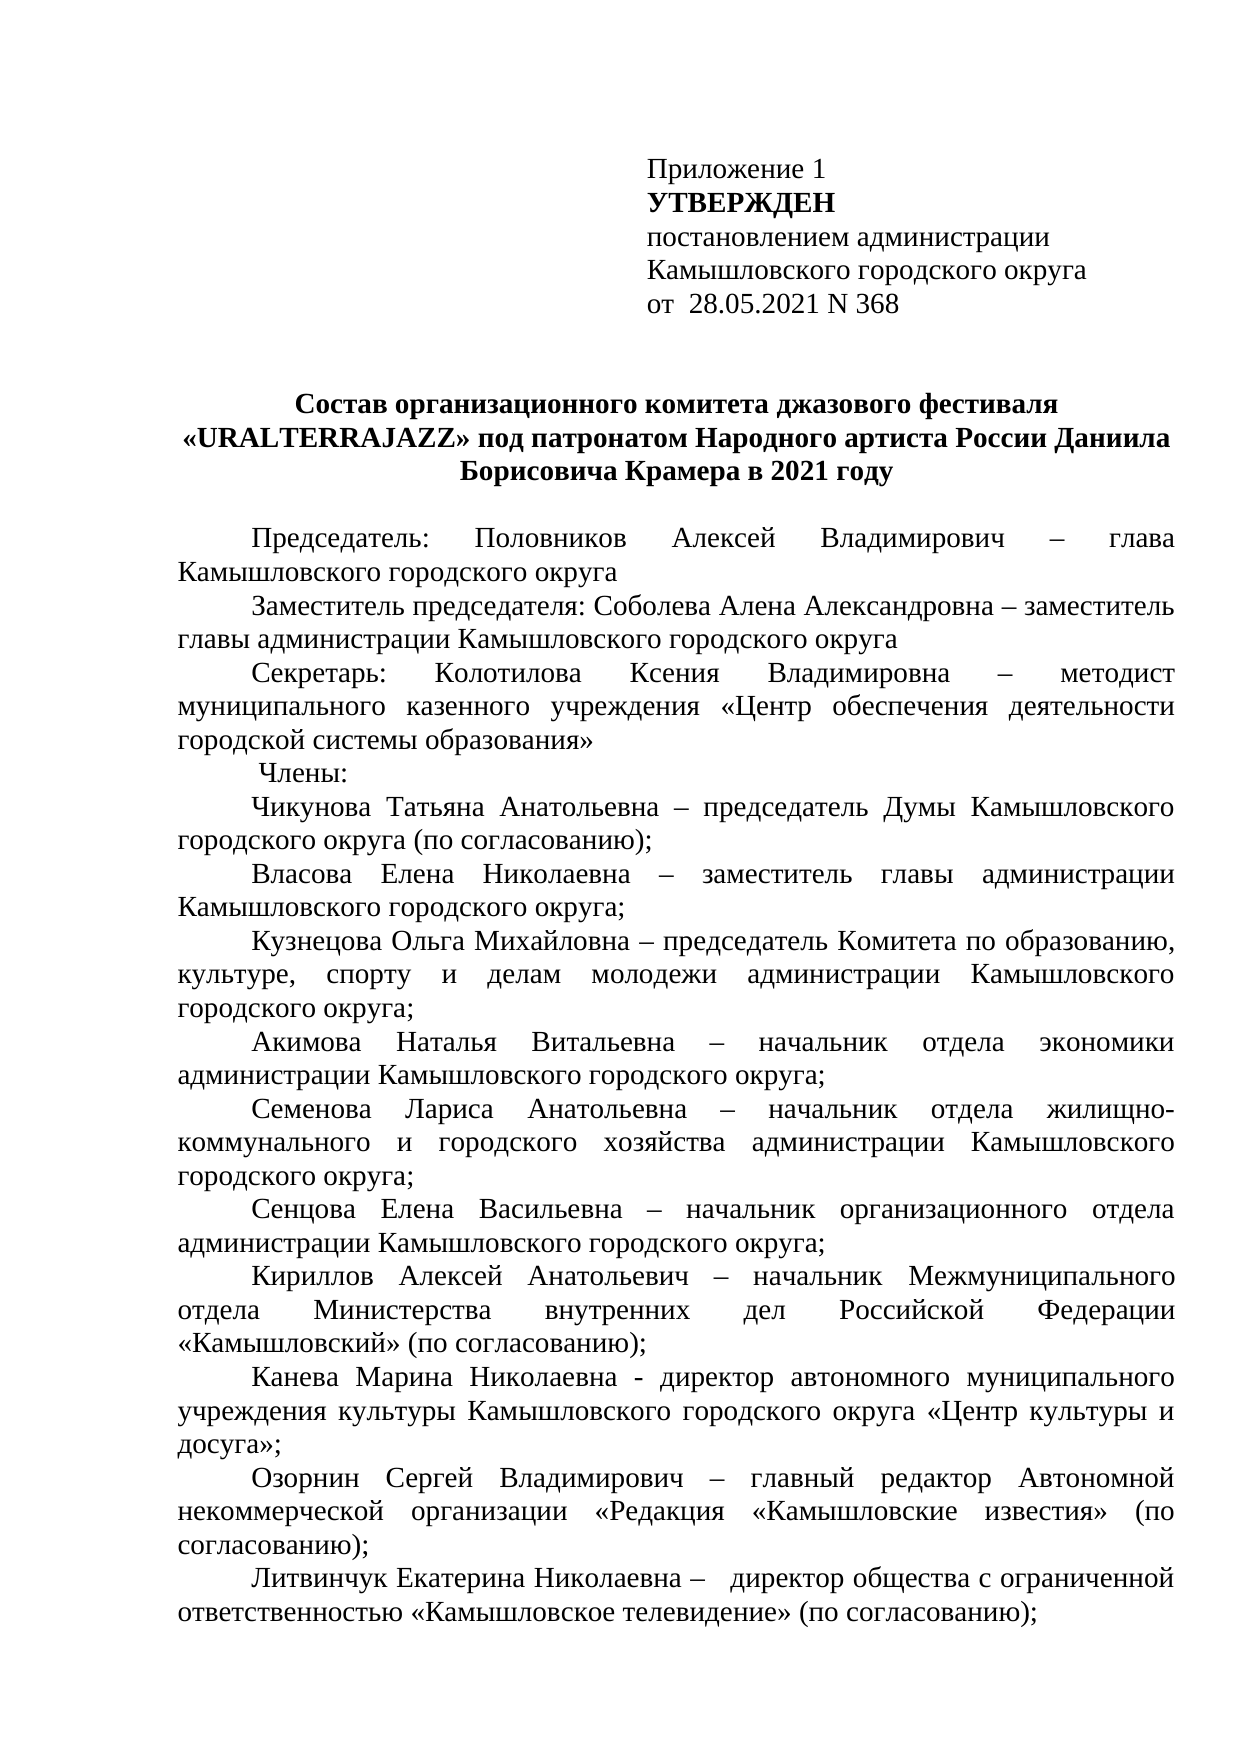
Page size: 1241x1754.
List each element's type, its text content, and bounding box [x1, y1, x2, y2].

text Заместитель председателя: Соболева Алена Александровна – заместитель главы администрации Камышловского городского округа [177, 588, 1176, 655]
text Состав организационного комитета джазового фестиваля «URALTERRAJAZZ» под патронатом Народного артиста России Даниила Борисовича Крамера в 2021 году [177, 386, 1176, 487]
table_header [166, 152, 646, 319]
table_header Приложение 1 УТВЕРЖДЕН постановлением администрации Камышловского городского округа от 28.05.2021 N 368 [646, 152, 1133, 319]
text Секретарь: Колотилова Ксения Владимировна – методист муниципального казенного учреждения «Центр обеспечения деятельности городской системы образования» [177, 655, 1176, 755]
text Власова Елена Николаевна – заместитель главы администрации Камышловского городского округа; [177, 856, 1176, 923]
text Семенова Лариса Анатольевна – начальник отдела жилищно-коммунального и городского хозяйства администрации Камышловского городского округа; [177, 1091, 1176, 1191]
text Чикунова Татьяна Анатольевна – председатель Думы Камышловского городского округа (по согласованию); [177, 789, 1176, 856]
text Члены: [177, 755, 1176, 789]
text Кириллов Алексей Анатольевич – начальник Межмуниципального отдела Министерства внутренних дел Российской Федерации «Камышловский» (по согласованию); [177, 1258, 1176, 1359]
text Кузнецова Ольга Михайловна – председатель Комитета по образованию, культуре, спорту и делам молодежи администрации Камышловского городского округа; [177, 923, 1176, 1024]
text Акимова Наталья Витальевна – начальник отдела экономики администрации Камышловского городского округа; [177, 1024, 1176, 1091]
text Озорнин Сергей Владимирович – главный редактор Автономной некоммерческой организации «Редакция «Камышловские известия» (по согласованию); [177, 1460, 1176, 1560]
text Литвинчук Екатерина Николаевна – директор общества с ограниченной ответственностью «Камышловское телевидение» (по согласованию); [177, 1560, 1176, 1627]
text Председатель: Половников Алексей Владимирович – глава Камышловского городского округа [177, 521, 1176, 588]
text Сенцова Елена Васильевна – начальник организационного отдела администрации Камышловского городского округа; [177, 1191, 1176, 1258]
text Канева Марина Николаевна - директор автономного муниципального учреждения культуры Камышловского городского округа «Центр культуры и досуга»; [177, 1359, 1176, 1460]
